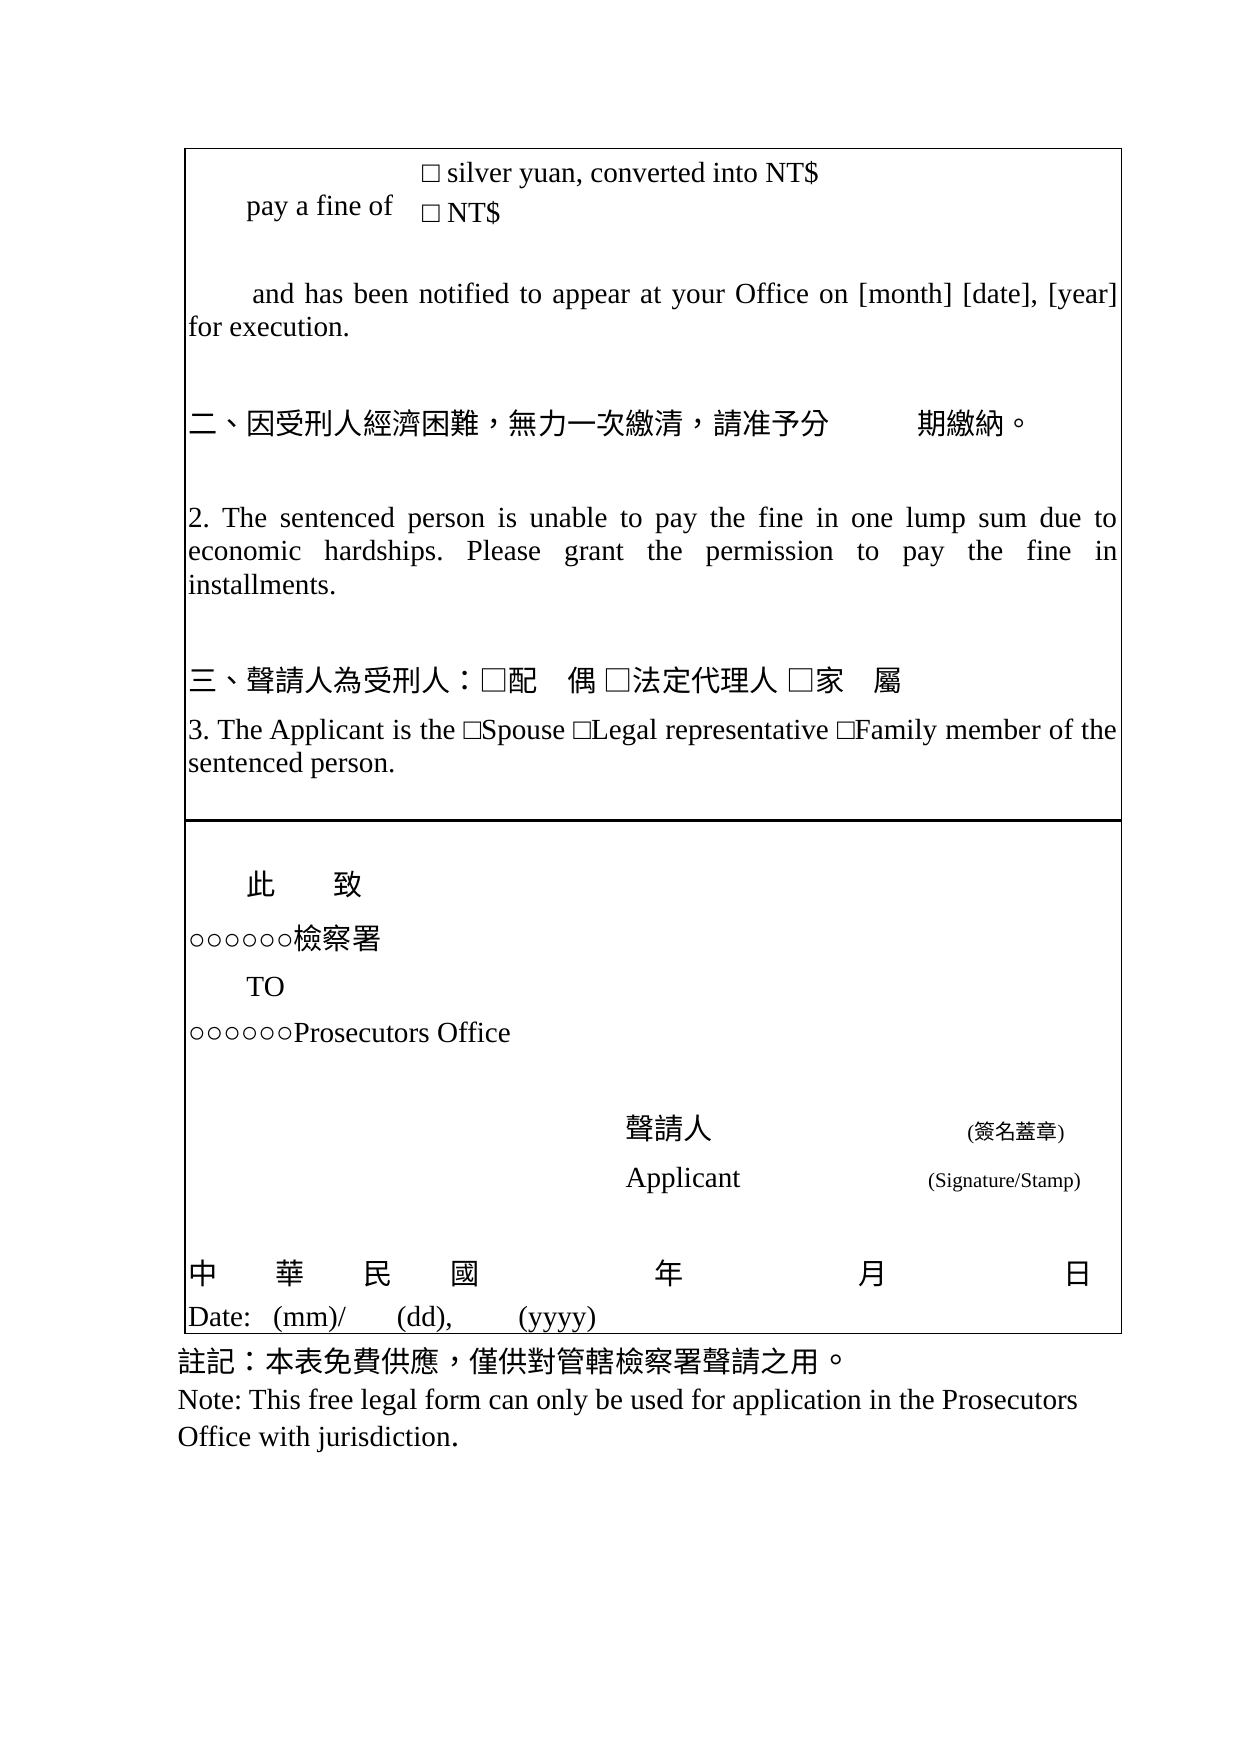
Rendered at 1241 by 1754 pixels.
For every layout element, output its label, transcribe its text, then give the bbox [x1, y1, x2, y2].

table_cell 此 致 ○○○○○○檢察署 TO ○○○○○○Prosecutors Office 聲請人 (簽名蓋章) Applicant (Signature/Stamp) 中 華 民 國 年 月 日 Date: (mm)/ (dd), (yyyy) [186, 822, 1121, 1332]
text Note: This free legal form can only be used for application in the Prosecutors Office with jurisdiction. [177, 1382, 1122, 1454]
table_cell 一、受刑人 （國民身分證統一編號 ） 因 案件， 應繳納罰金 □銀元 元，折合新臺幣 元□新臺幣 元 ， 並經 貴署通知 年 月 日到案執行。 1. The sentenced person (National ID No. ) of the case of has been sentenced to pay a fine of □ silver yuan, converted into NT$ □ NT$ and has been notified to appear at your Office on [month] [date], [year] for execution. 二、因受刑人經濟困難，無力一次繳清，請准予分 期繳納。 2. The sentenced person is unable to pay the fine in one lump sum due to economic hardships. Please grant the permission to pay the fine in installments. 三、聲請人為受刑人：□配 偶 □法定代理人 □家 屬 3. The Applicant is the □Spouse □Legal representative □Family member of the sentenced person. [186, 149, 1121, 785]
text 註記：本表免費供應，僅供對管轄檢察署聲請之用。 [177, 1333, 1122, 1382]
table_cell [186, 785, 1121, 818]
